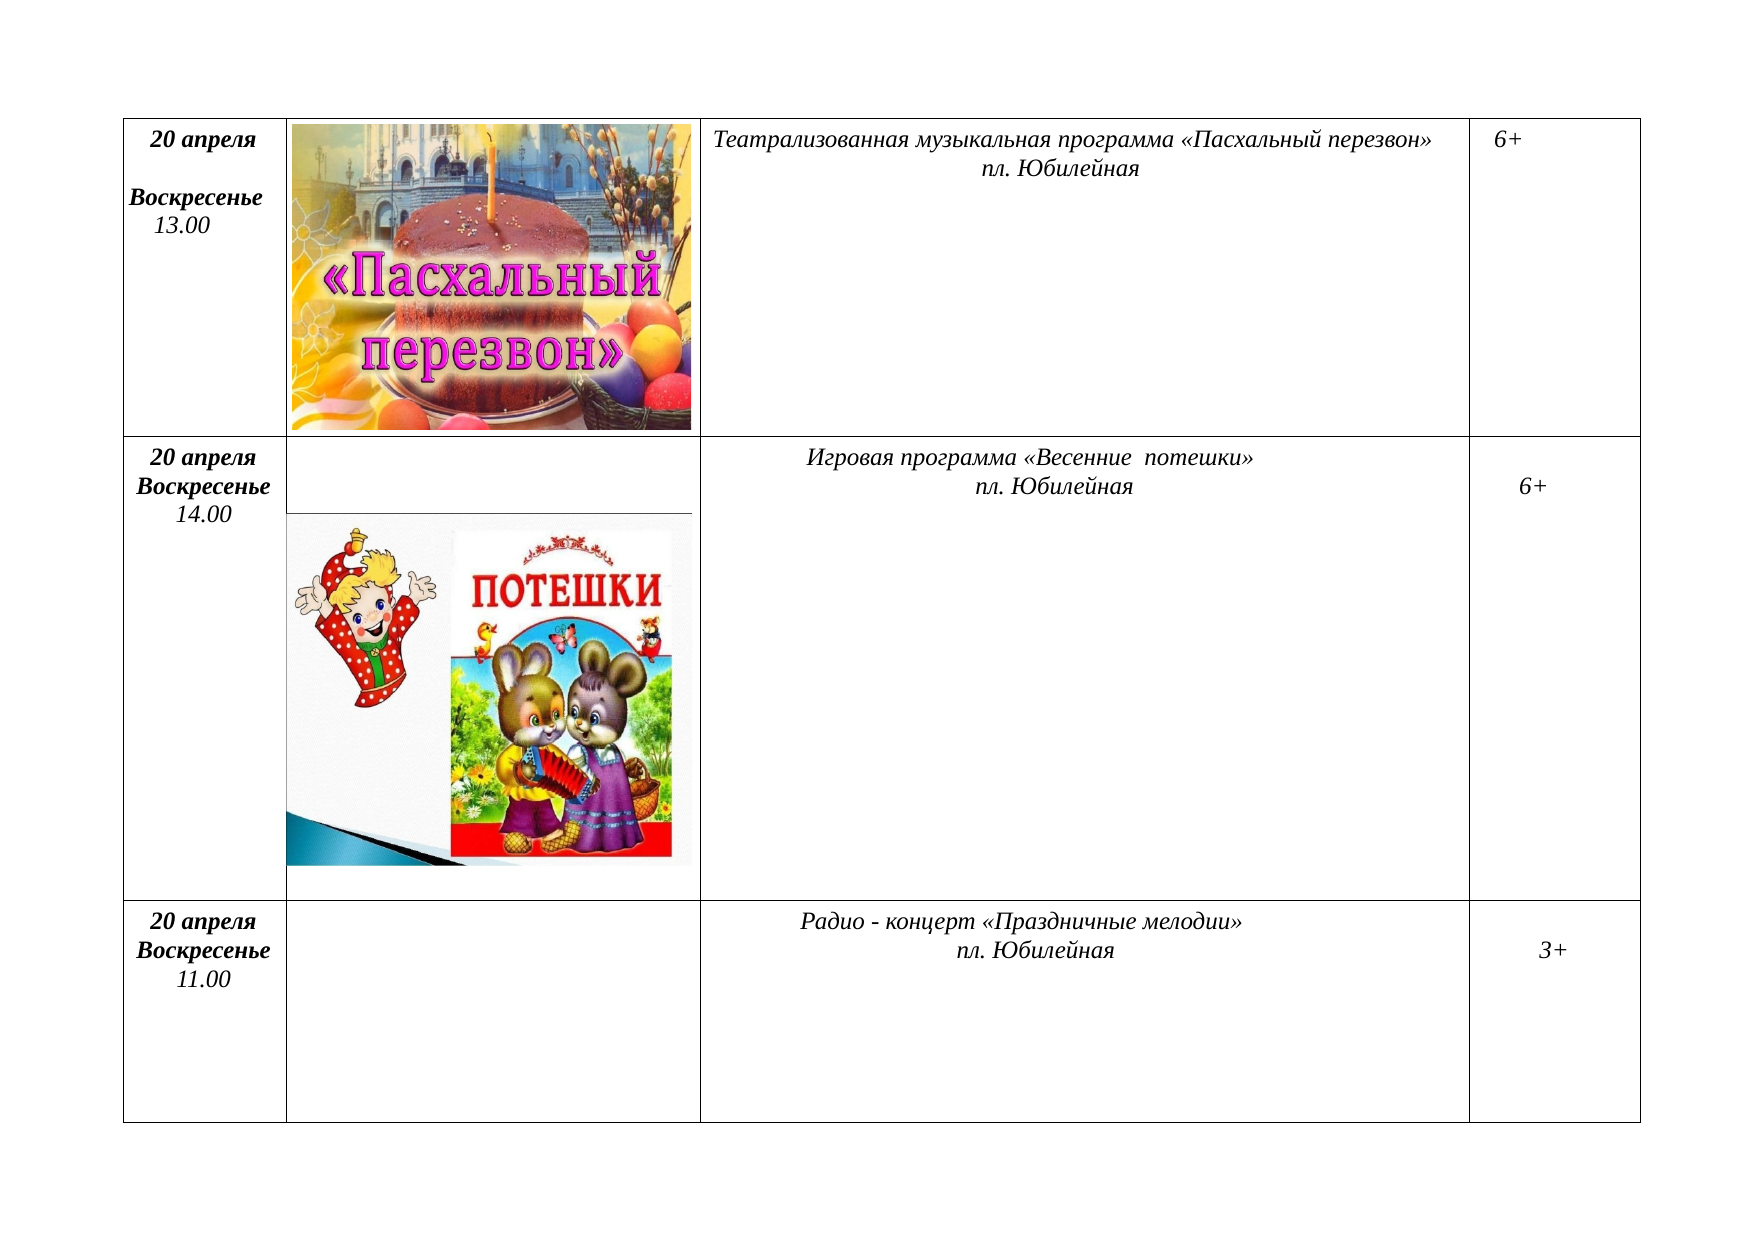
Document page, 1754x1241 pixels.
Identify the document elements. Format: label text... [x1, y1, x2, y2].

table_cell Игровая программа «Весенние потешки» пл. Юбилейная [701, 437, 1469, 900]
table_cell Радио - концерт «Праздничные мелодии» пл. Юбилейная [701, 901, 1469, 1122]
table_cell Театрализованная музыкальная программа «Пасхальный перезвон» пл. Юбилейная [701, 119, 1469, 436]
table_cell 20 апреля Воскресенье 14.00 [124, 437, 286, 900]
table_cell [287, 437, 700, 900]
table_cell 20 апреля Воскресенье 13.00 [124, 119, 286, 436]
table_cell [287, 901, 700, 1122]
table_cell 6+ [1470, 437, 1640, 900]
table_cell 20 апреля Воскресенье 11.00 [124, 901, 286, 1122]
table_cell [287, 119, 700, 436]
table_cell 3+ [1470, 901, 1640, 1122]
table_cell 6+ [1470, 119, 1640, 436]
